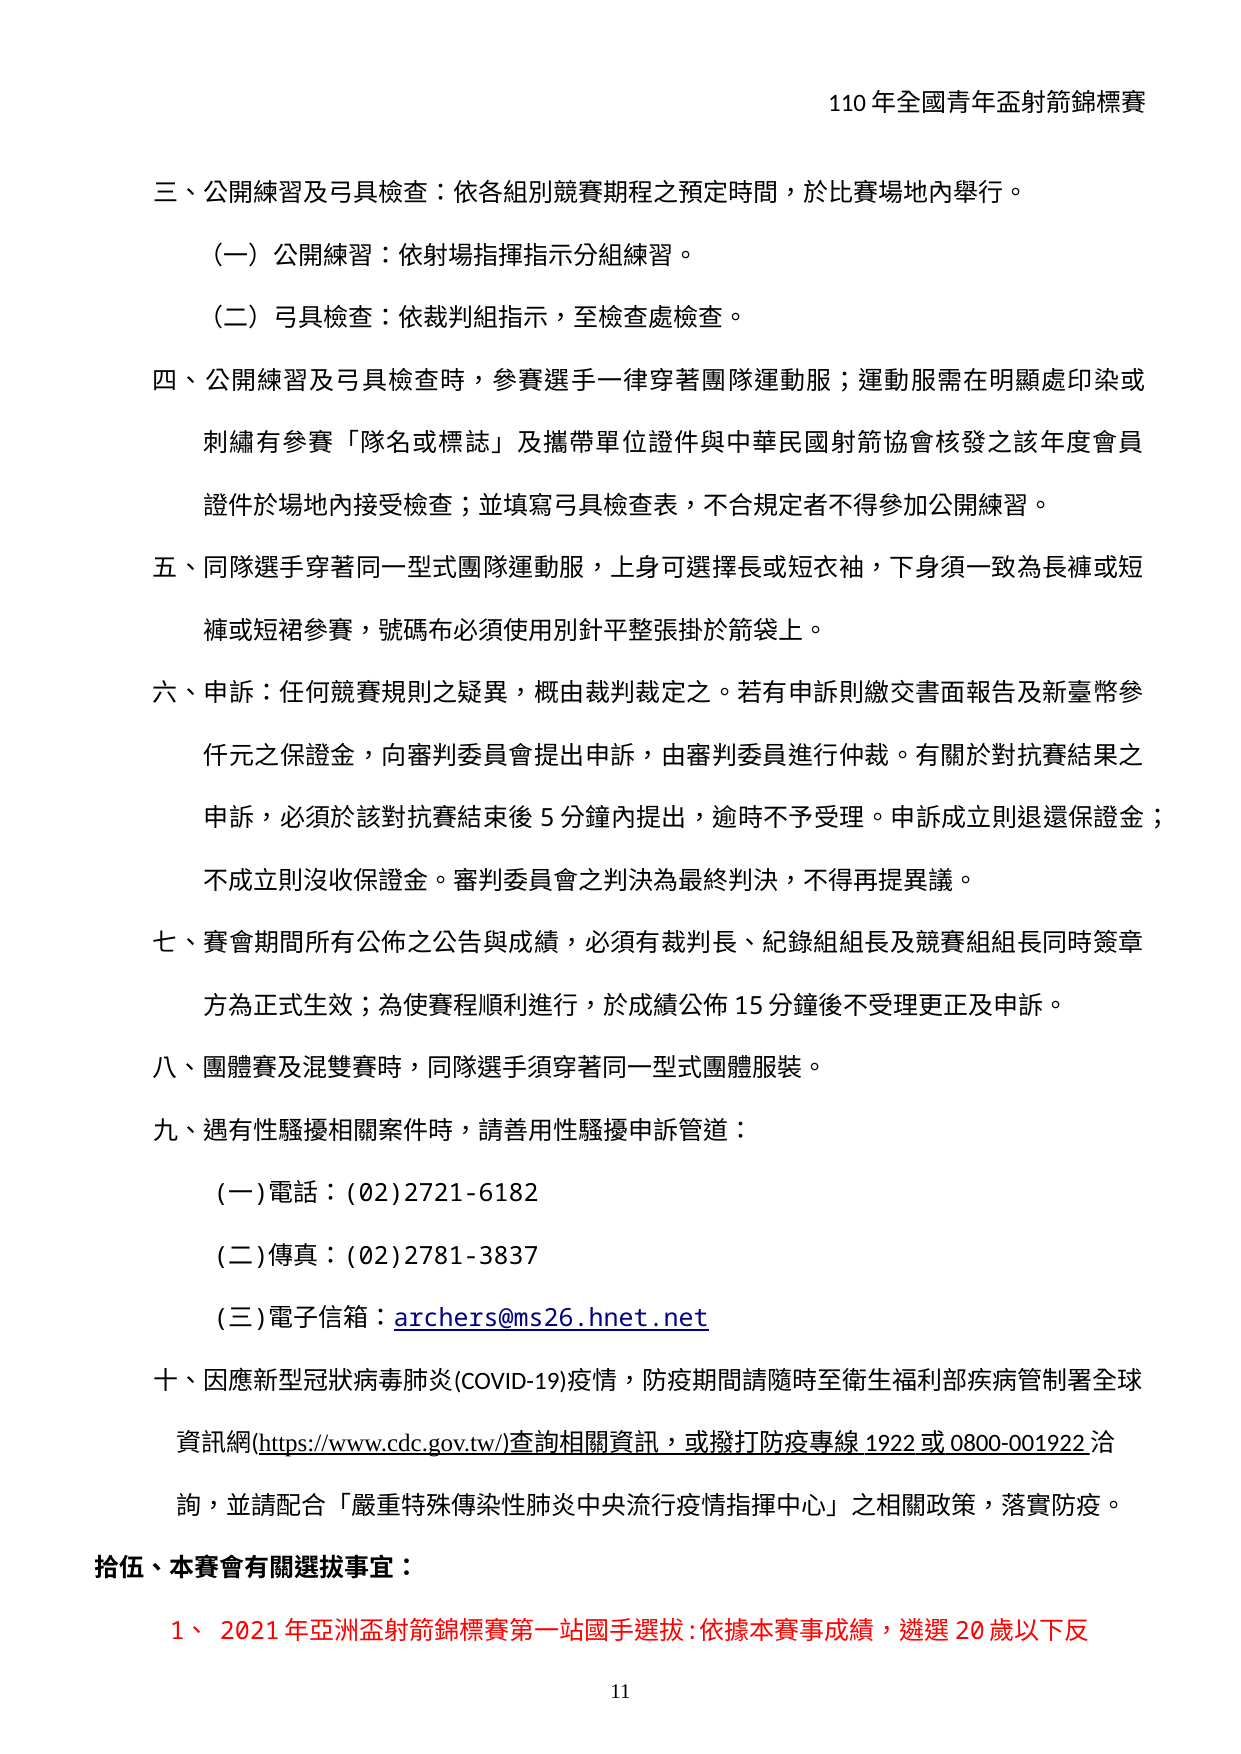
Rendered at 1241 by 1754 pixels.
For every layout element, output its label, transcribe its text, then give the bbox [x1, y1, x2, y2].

list 2021年亞洲盃射箭錦標賽第一站國手選拔:依據本賽事成績，遴選20歲以下反 [169, 1587, 1146, 1649]
text （一）公開練習：依射場指揮指示分組練習。 [153, 212, 1146, 274]
text （二）弓具檢查：依裁判組指示，至檢查處檢查。 [153, 274, 1146, 337]
text (一)電話：(02)2721-6182 [153, 1149, 1146, 1212]
text 六、申訴：任何競賽規則之疑異，概由裁判裁定之。若有申訴則繳交書面報告及新臺幣參仟元之保證金，向審判委員會提出申訴，由審判委員進行仲裁。有關於對抗賽結果之申訴，必須於該對抗賽結束後5分鐘內提出，逾時不予受理。申訴成立則退還保證金；不成立則沒收保證金。審判委員會之判決為最終判決，不得再提異議。 [153, 649, 1146, 899]
text 十、因應新型冠狀病毒肺炎(COVID-19)疫情，防疫期間請隨時至衛生福利部疾病管制署全球 [153, 1337, 1146, 1399]
text (二)傳真：(02)2781-3837 [153, 1212, 1146, 1274]
text 資訊網(https://www.cdc.gov.tw/)查詢相關資訊，或撥打防疫專線1922或0800-001922洽 [153, 1399, 1146, 1462]
text 四、公開練習及弓具檢查時，參賽選手一律穿著團隊運動服；運動服需在明顯處印染或 刺繡有參賽「隊名或標誌」及攜帶單位證件與中華民國射箭協會核發之該年度會員 證件於場地內接受檢查；並填寫弓具檢查表，不合規定者不得參加公開練習。 [153, 337, 1146, 524]
text 三、公開練習及弓具檢查：依各組別競賽期程之預定時間，於比賽場地內舉行。 [153, 149, 1146, 212]
text 九、遇有性騷擾相關案件時，請善用性騷擾申訴管道： [153, 1087, 1146, 1149]
text 拾伍、本賽會有關選拔事宜： [94, 1524, 1146, 1587]
text 八、團體賽及混雙賽時，同隊選手須穿著同一型式團體服裝。 [153, 1024, 1146, 1087]
text 五、同隊選手穿著同一型式團隊運動服，上身可選擇長或短衣袖，下身須一致為長褲或短褲或短裙參賽，號碼布必須使用別針平整張掛於箭袋上。 [153, 524, 1146, 649]
text 七、賽會期間所有公佈之公告與成績，必須有裁判長、紀錄組組長及競賽組組長同時簽章方為正式生效；為使賽程順利進行，於成績公佈15分鐘後不受理更正及申訴。 [153, 899, 1146, 1024]
text (三)電子信箱：archers@ms26.hnet.net [153, 1274, 1146, 1337]
text 詢，並請配合「嚴重特殊傳染性肺炎中央流行疫情指揮中心」之相關政策，落實防疫。 [153, 1462, 1146, 1524]
